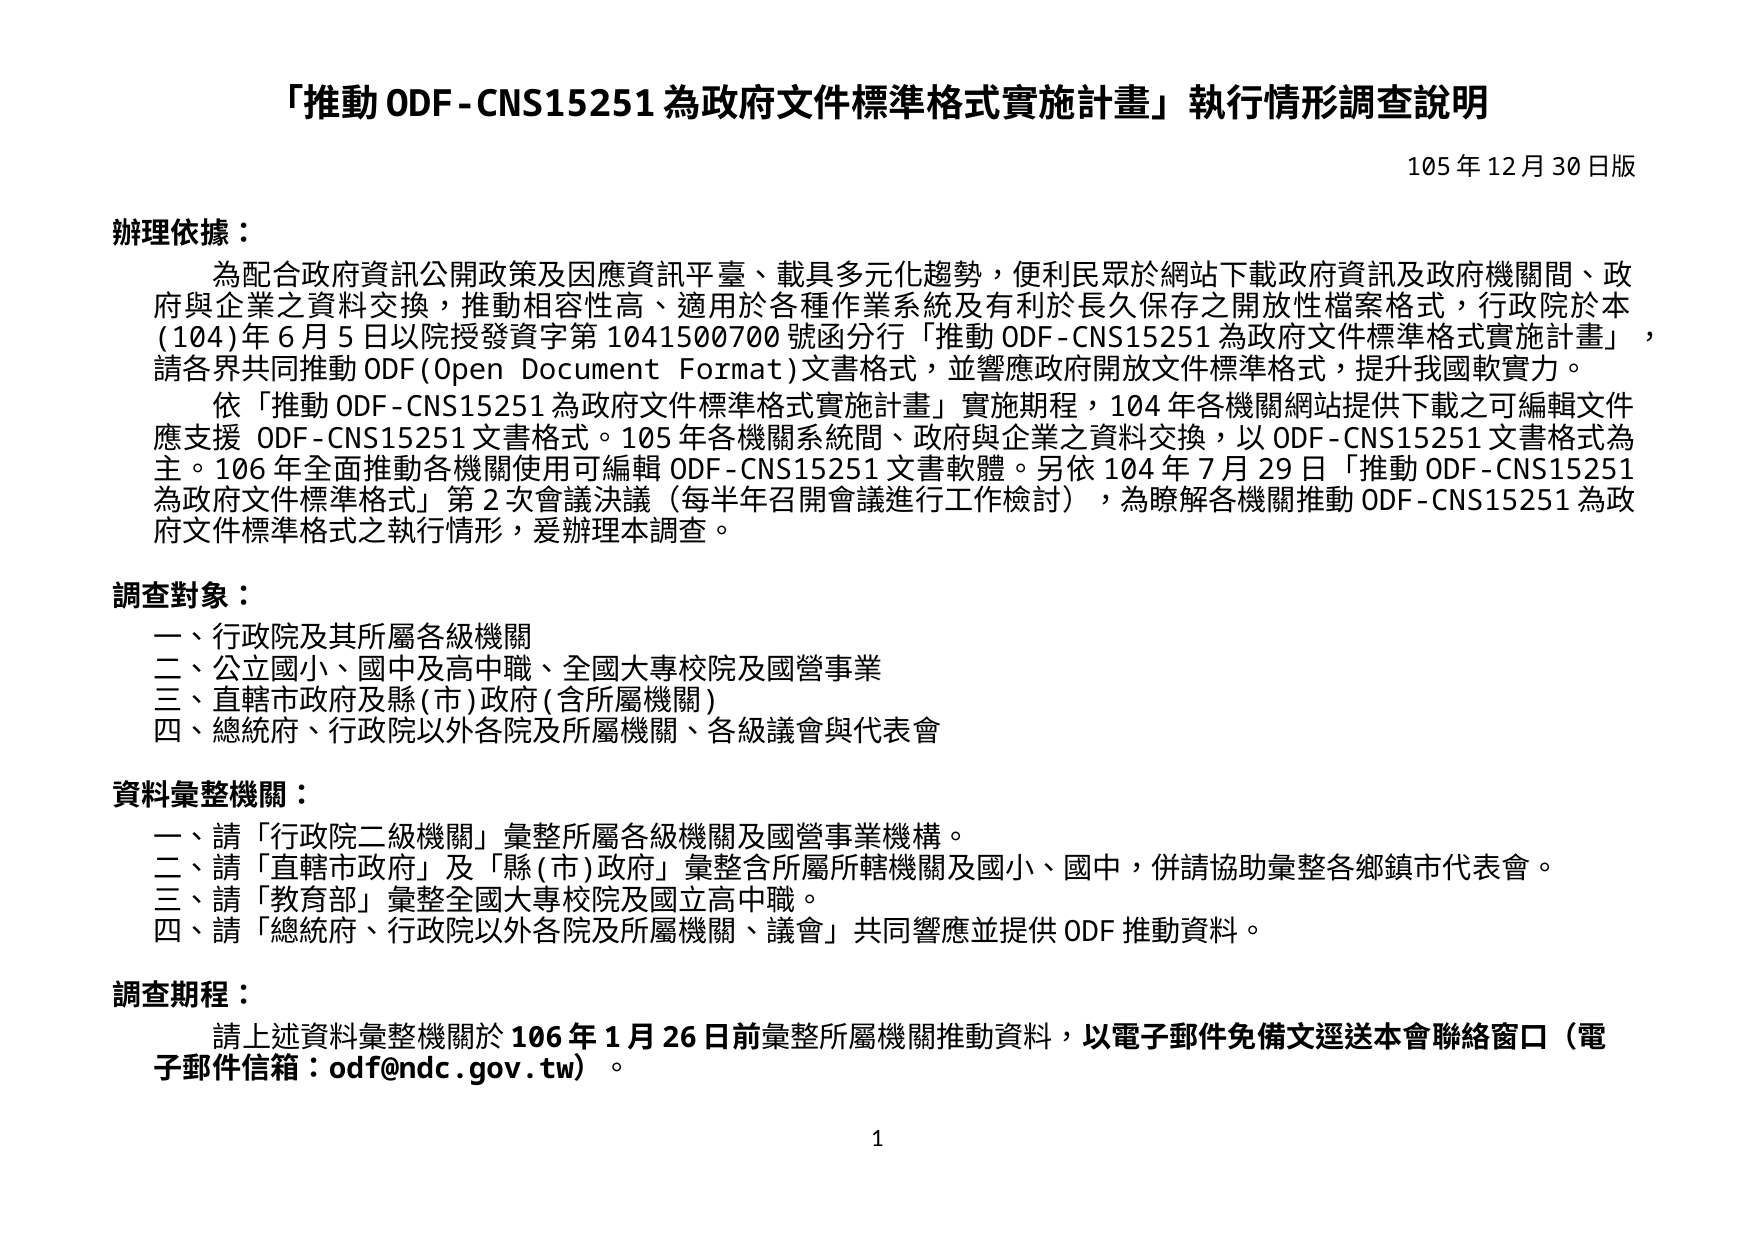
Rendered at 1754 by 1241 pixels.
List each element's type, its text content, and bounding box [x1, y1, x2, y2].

text 105年12月30日版 [118, 133, 1636, 186]
text 「推動ODF-CNS15251為政府文件標準格式實施計畫」執行情形調查說明 [118, 75, 1636, 127]
text 四、請「總統府、行政院以外各院及所屬機關、議會」共同響應並提供ODF推動資料。 [153, 916, 1636, 948]
text 四、總統府、行政院以外各院及所屬機關、各級議會與代表會 [153, 717, 1636, 748]
text 調查期程： [112, 964, 1636, 1016]
text 辦理依據： [112, 202, 1636, 254]
text 一、行政院及其所屬各級機關 [153, 623, 1636, 654]
text 為配合政府資訊公開政策及因應資訊平臺、載具多元化趨勢，便利民眾於網站下載政府資訊及政府機關間、政府與企業之資料交換，推動相容性高、適用於各種作業系統及有利於長久保存之開放性檔案格式，行政院於本(104)年6月5日以院授發資字第1041500700號函分行「推動ODF-CNS15251為政府文件標準格式實施計畫」，請各界共同推動ODF(Open Document Format)文書格式，並響應政府開放文件標準格式，提升我國軟實力。 [153, 260, 1636, 385]
text 二、公立國小、國中及高中職、全國大專校院及國營事業 [153, 654, 1636, 685]
text 請上述資料彙整機關於106年1月26日前彙整所屬機關推動資料，以電子郵件免備文逕送本會聯絡窗口（電子郵件信箱：odf@ndc.gov.tw）。 [153, 1022, 1636, 1085]
text 依「推動ODF-CNS15251為政府文件標準格式實施計畫」實施期程，104年各機關網站提供下載之可編輯文件應支援 ODF-CNS15251文書格式。105年各機關系統間、政府與企業之資料交換，以ODF-CNS15251文書格式為主。106年全面推動各機關使用可編輯ODF-CNS15251文書軟體。另依104年7月29日「推動ODF-CNS15251為政府文件標準格式」第2次會議決議（每半年召開會議進行工作檢討），為瞭解各機關推動ODF-CNS15251為政府文件標準格式之執行情形，爰辦理本調查。 [153, 392, 1636, 548]
text 三、直轄市政府及縣(市)政府(含所屬機關) [153, 685, 1636, 717]
text 調查對象： [112, 564, 1636, 616]
text 資料彙整機關： [112, 764, 1636, 816]
text 三、請「教育部」彙整全國大專校院及國立高中職。 [153, 885, 1636, 916]
text 一、請「行政院二級機關」彙整所屬各級機關及國營事業機構。 [153, 823, 1636, 854]
text 二、請「直轄市政府」及「縣(市)政府」彙整含所屬所轄機關及國小、國中，併請協助彙整各鄉鎮市代表會。 [153, 854, 1636, 885]
